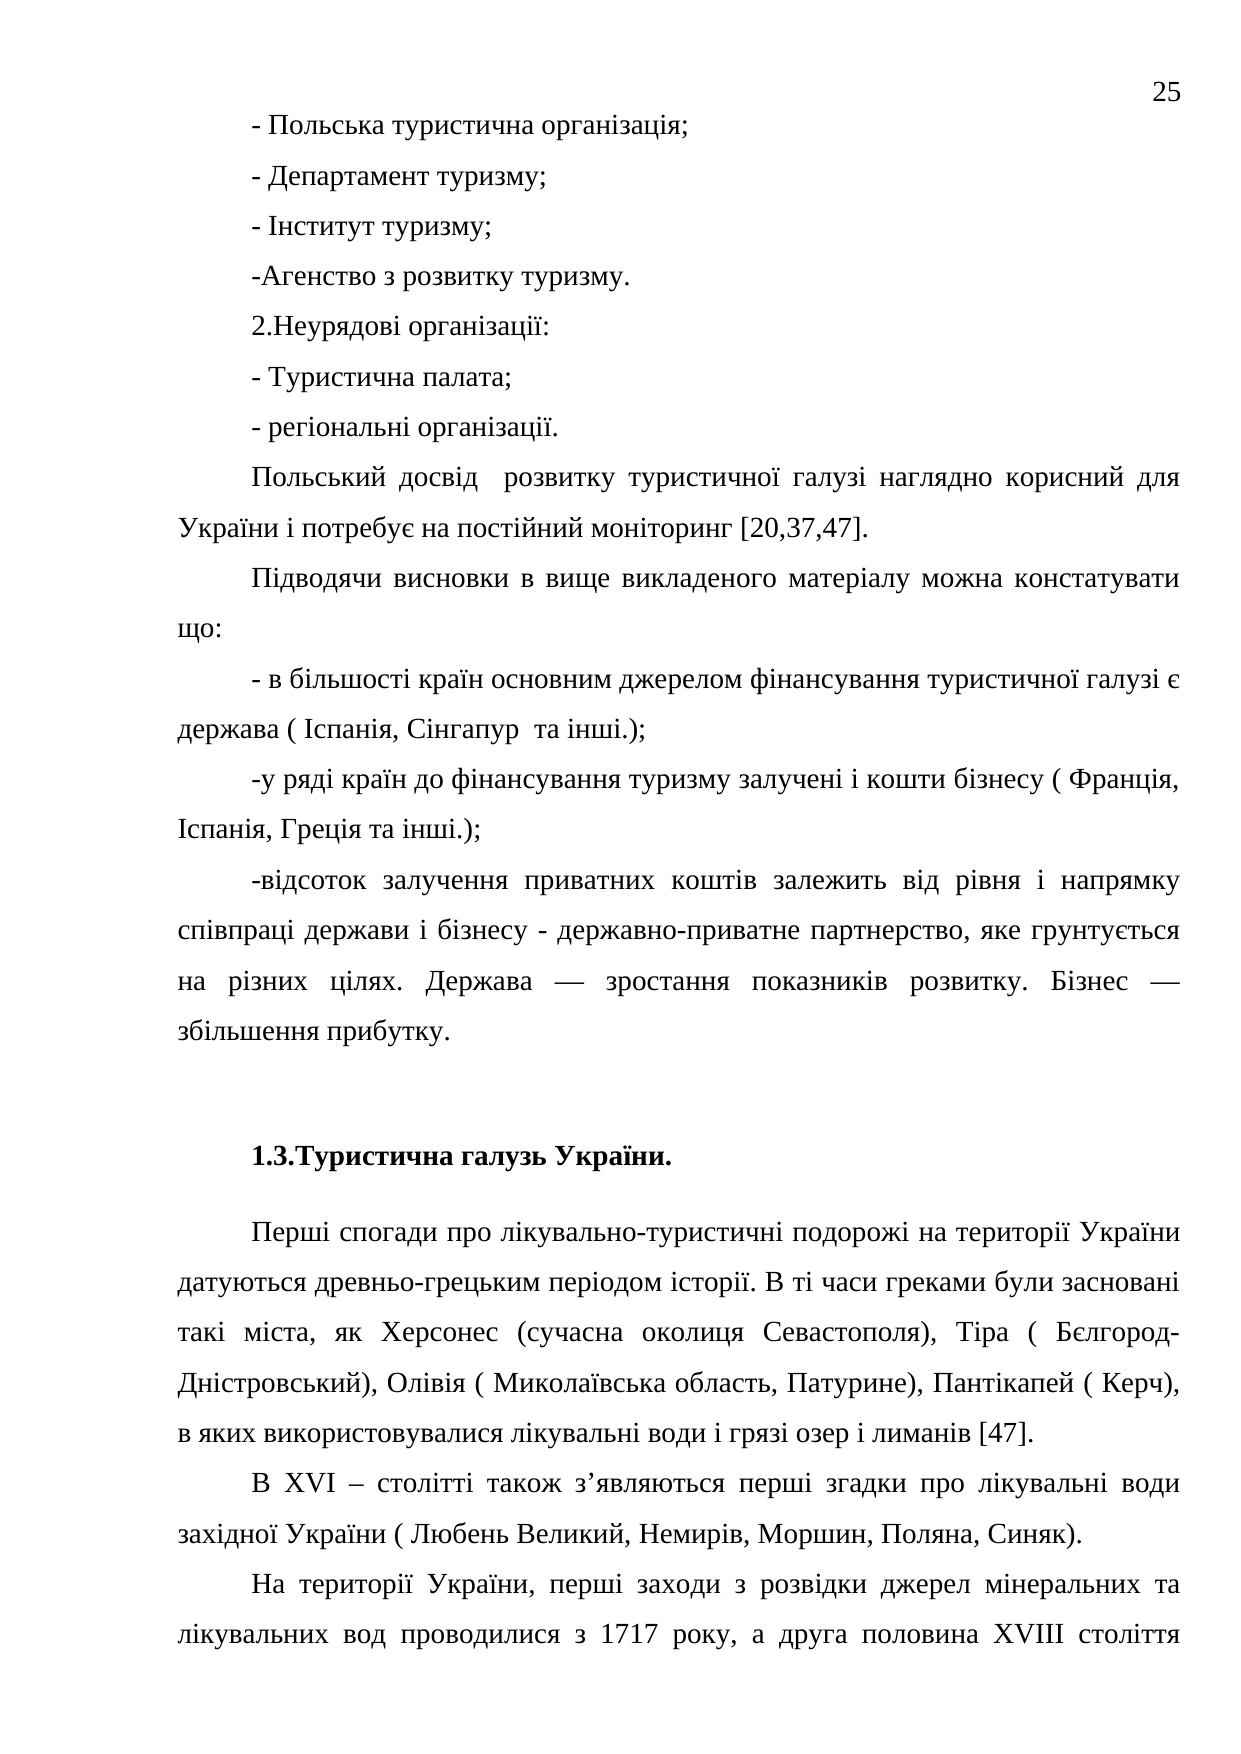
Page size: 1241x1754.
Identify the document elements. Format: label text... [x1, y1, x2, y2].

text - регіональні організації. [177, 409, 1181, 443]
text -Агенство з розвитку туризму. [177, 258, 1181, 292]
text -у ряді країн до фінансування туризму залучені і кошти бізнесу ( Франція, Іспанія, Греція та інші.); [177, 761, 1181, 845]
text Підводячи висновки в вище викладеного матеріалу можна констатувати що: [177, 560, 1181, 644]
text -відсоток залучення приватних коштів залежить від рівня і напрямку співпраці держави і бізнесу - державно-приватне партнерство, яке грунтується на різних цілях. Держава — зростання показників розвитку. Бізнес — збільшення прибутку. [177, 862, 1181, 1046]
text На території України, перші заходи з розвідки джерел мінеральних та лікувальних вод проводилися з 1717 року, а друга половина XVIII століття [177, 1566, 1181, 1650]
text - Польська туристична організація; [177, 107, 1181, 141]
text - Туристична палата; [177, 359, 1181, 392]
text - Інститут туризму; [177, 208, 1181, 241]
text Перші спогади про лікувально-туристичні подорожі на території України датуються древньо-грецьким періодом історії. В ті часи греками були засновані такі міста, як Херсонес (сучасна околиця Севастополя), Тіра ( Бєлгород-Дністровський), Олівія ( Миколаївська область, Патурине), Пантікапей ( Керч), в яких використовувалися лікувальні води і грязі озер і лиманів [47]. [177, 1214, 1181, 1449]
text Польський досвід розвитку туристичної галузі наглядно корисний для України і потребує на постійний моніторинг [20,37,47]. [177, 459, 1181, 543]
text 1.3.Туристична галузь України. [177, 1138, 1181, 1172]
text 2.Неурядові організації: [177, 308, 1181, 342]
text В XVI – столітті також з’являються перші згадки про лікувальні води західної України ( Любень Великий, Немирів, Моршин, Поляна, Синяк). [177, 1465, 1181, 1549]
text - Департамент туризму; [177, 158, 1181, 191]
text - в більшості країн основним джерелом фінансування туристичної галузі є держава ( Іспанія, Сінгапур та інші.); [177, 661, 1181, 744]
